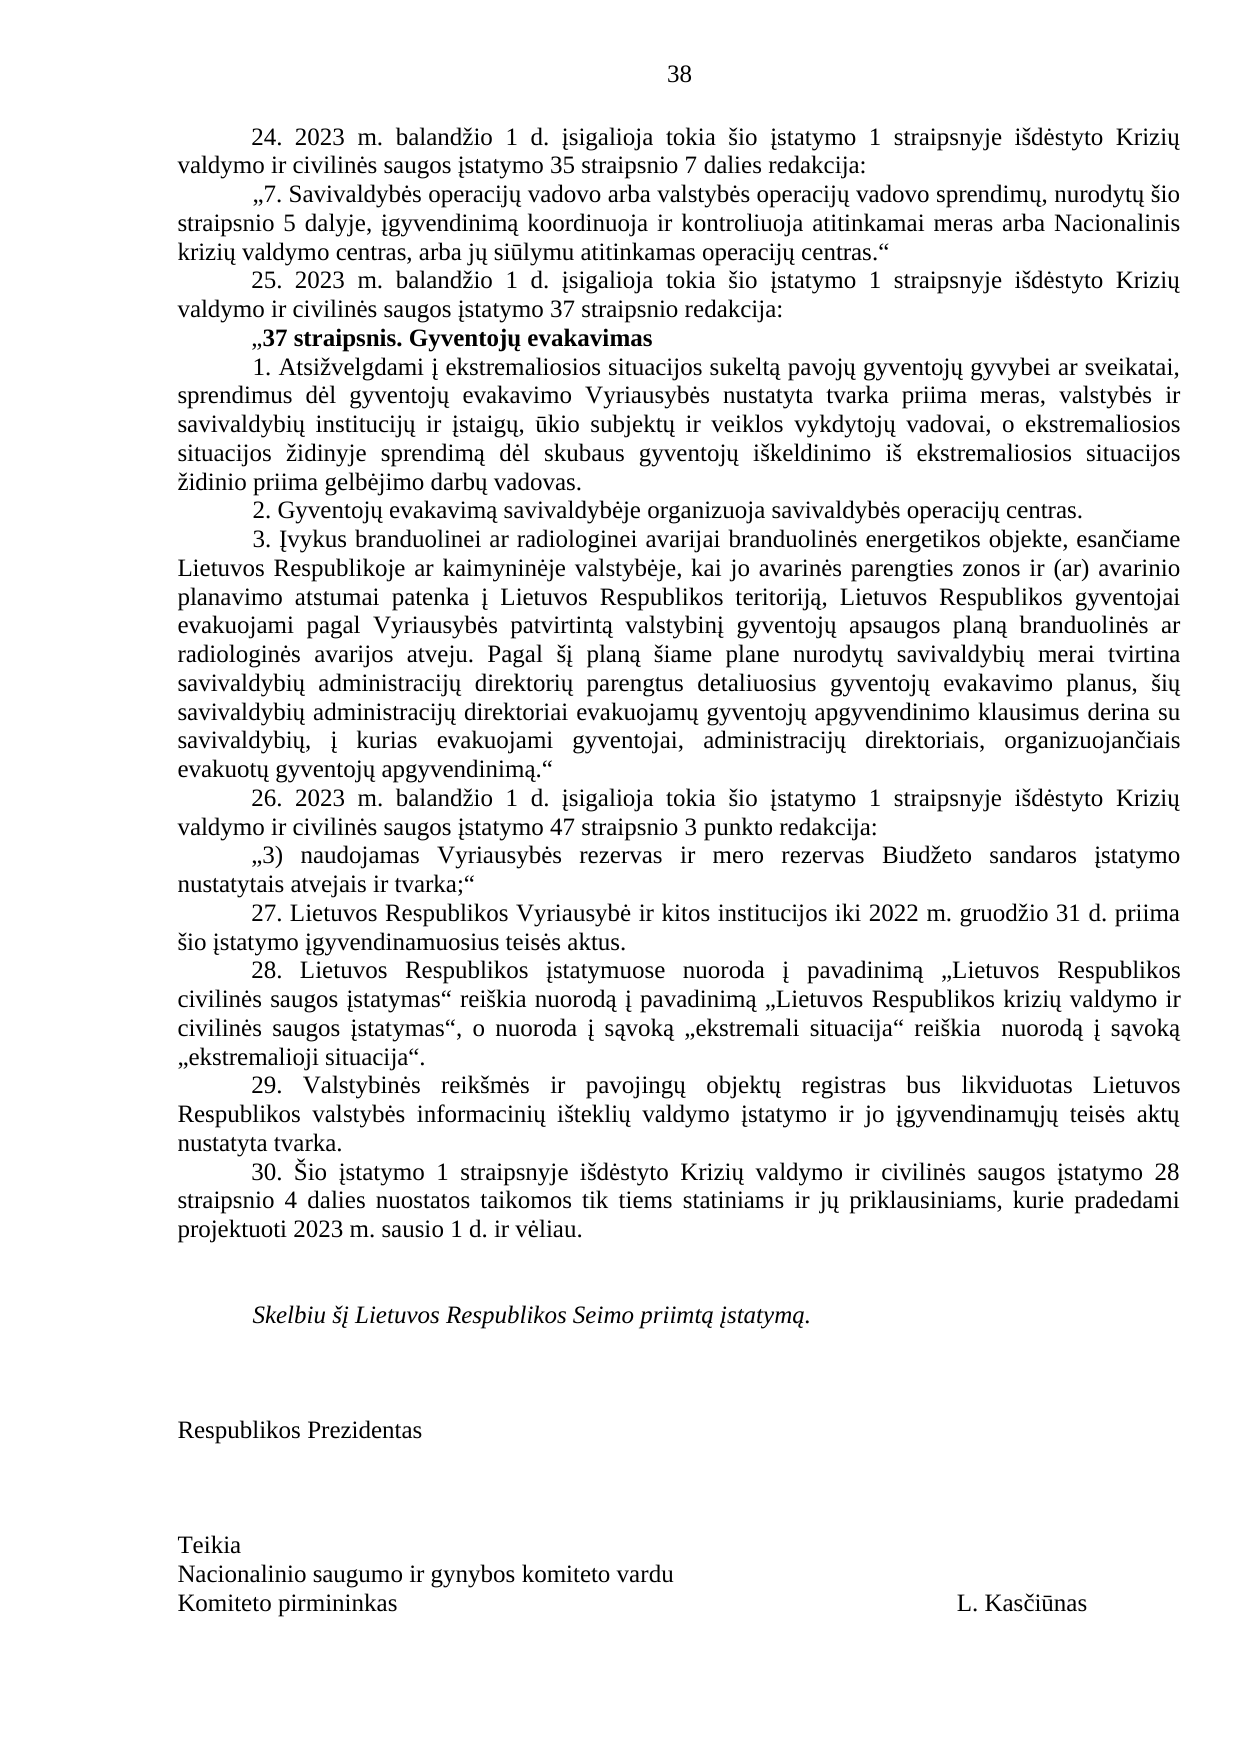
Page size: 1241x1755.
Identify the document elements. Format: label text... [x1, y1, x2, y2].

text Respublikos Prezidentas [177, 1416, 1181, 1444]
text „3) naudojamas Vyriausybės rezervas ir mero rezervas Biudžeto sandaros įstatymo nustatytais atvejais ir tvarka;“ [177, 841, 1181, 898]
text 25. 2023 m. balandžio 1 d. įsigalioja tokia šio įstatymo 1 straipsnyje išdėstyto Krizių valdymo ir civilinės saugos įstatymo 37 straipsnio redakcija: [177, 266, 1181, 323]
text Nacionalinio saugumo ir gynybos komiteto vardu [177, 1559, 1181, 1588]
text 2. Gyventojų evakavimą savivaldybėje organizuoja savivaldybės operacijų centras. [177, 496, 1181, 524]
text 1. Atsižvelgdami į ekstremaliosios situacijos sukeltą pavojų gyventojų gyvybei ar sveikatai, sprendimus dėl gyventojų evakavimo Vyriausybės nustatyta tvarka priima meras, valstybės ir savivaldybių institucijų ir įstaigų, ūkio subjektų ir veiklos vykdytojų vadovai, o ekstremaliosios situacijos židinyje sprendimą dėl skubaus gyventojų iškeldinimo iš ekstremaliosios situacijos židinio priima gelbėjimo darbų vadovas. [177, 352, 1181, 496]
text 30. Šio įstatymo 1 straipsnyje išdėstyto Krizių valdymo ir civilinės saugos įstatymo 28 straipsnio 4 dalies nuostatos taikomos tik tiems statiniams ir jų priklausiniams, kurie pradedami projektuoti 2023 m. sausio 1 d. ir vėliau. [177, 1157, 1181, 1243]
text 3. Įvykus branduolinei ar radiologinei avarijai branduolinės energetikos objekte, esančiame Lietuvos Respublikoje ar kaimyninėje valstybėje, kai jo avarinės parengties zonos ir (ar) avarinio planavimo atstumai patenka į Lietuvos Respublikos teritoriją, Lietuvos Respublikos gyventojai evakuojami pagal Vyriausybės patvirtintą valstybinį gyventojų apsaugos planą branduolinės ar radiologinės avarijos atveju. Pagal šį planą šiame plane nurodytų savivaldybių merai tvirtina savivaldybių administracijų direktorių parengtus detaliuosius gyventojų evakavimo planus, šių savivaldybių administracijų direktoriai evakuojamų gyventojų apgyvendinimo klausimus derina su savivaldybių, į kurias evakuojami gyventojai, administracijų direktoriais, organizuojančiais evakuotų gyventojų apgyvendinimą.“ [177, 524, 1181, 783]
text 26. 2023 m. balandžio 1 d. įsigalioja tokia šio įstatymo 1 straipsnyje išdėstyto Krizių valdymo ir civilinės saugos įstatymo 47 straipsnio 3 punkto redakcija: [177, 783, 1181, 841]
text 24. 2023 m. balandžio 1 d. įsigalioja tokia šio įstatymo 1 straipsnyje išdėstyto Krizių valdymo ir civilinės saugos įstatymo 35 straipsnio 7 dalies redakcija: [177, 122, 1181, 179]
text 28. Lietuvos Respublikos įstatymuose nuoroda į pavadinimą „Lietuvos Respublikos civilinės saugos įstatymas“ reiškia nuorodą į pavadinimą „Lietuvos Respublikos krizių valdymo ir civilinės saugos įstatymas“, o nuoroda į sąvoką „ekstremali situacija“ reiškia nuorodą į sąvoką „ekstremalioji situacija“. [177, 956, 1181, 1071]
text Skelbiu šį Lietuvos Respublikos Seimo priimtą įstatymą. [177, 1301, 1181, 1329]
text 27. Lietuvos Respublikos Vyriausybė ir kitos institucijos iki 2022 m. gruodžio 31 d. priima šio įstatymo įgyvendinamuosius teisės aktus. [177, 898, 1181, 956]
text Komiteto pirmininkas L. Kasčiūnas [177, 1588, 1181, 1617]
text Teikia [177, 1531, 1181, 1559]
text „37 straipsnis. Gyventojų evakavimas [177, 323, 1181, 352]
text „7. Savivaldybės operacijų vadovo arba valstybės operacijų vadovo sprendimų, nurodytų šio straipsnio 5 dalyje, įgyvendinimą koordinuoja ir kontroliuoja atitinkamai meras arba Nacionalinis krizių valdymo centras, arba jų siūlymu atitinkamas operacijų centras.“ [177, 179, 1181, 266]
text 29. Valstybinės reikšmės ir pavojingų objektų registras bus likviduotas Lietuvos Respublikos valstybės informacinių išteklių valdymo įstatymo ir jo įgyvendinamųjų teisės aktų nustatyta tvarka. [177, 1071, 1181, 1157]
